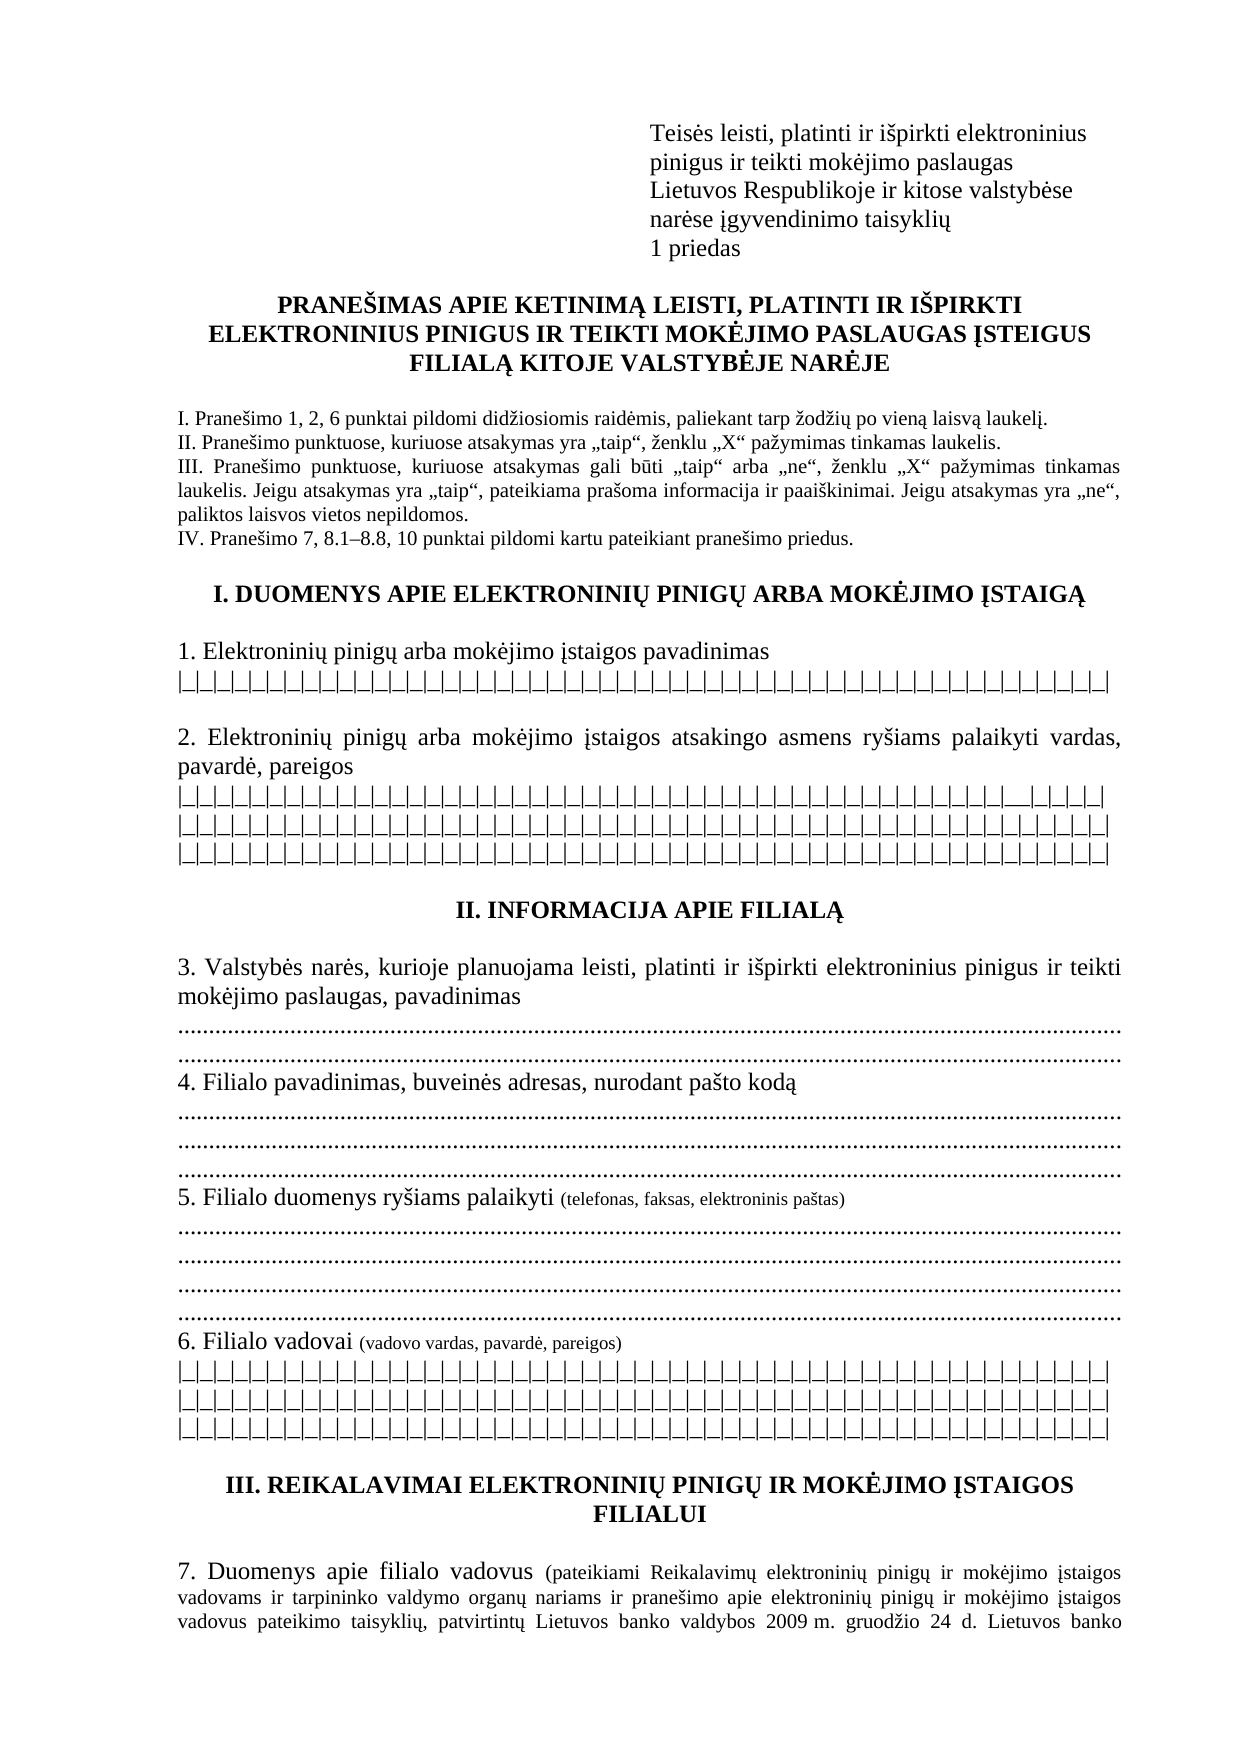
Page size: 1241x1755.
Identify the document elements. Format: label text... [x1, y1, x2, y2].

text |_|_|_|_|_|_|_|_|_|_|_|_|_|_|_|_|_|_|_|_|_|_|_|_|_|_|_|_|_|_|_|_|_|_|_|_|_|_|_|_|_|_|_|_|_|_|_|_|_|_|_|_|_| [177, 665, 1122, 694]
text 4. Filialo pavadinimas, buveinės adresas, nurodant pašto kodą [177, 1067, 1122, 1096]
text ... [177, 1039, 1122, 1067]
text |_|_|_|_|_|_|_|_|_|_|_|_|_|_|_|_|_|_|_|_|_|_|_|_|_|_|_|_|_|_|_|_|_|_|_|_|_|_|_|_|_|_|_|_|_|_|_|_|_|_|_|_|_| [177, 809, 1122, 837]
text ... [177, 1010, 1122, 1039]
text 5. Filialo duomenys ryšiams palaikyti (telefonas, faksas, elektroninis paštas) [177, 1182, 1122, 1211]
text ... [177, 1096, 1122, 1125]
text 6. Filialo vadovai (vadovo vardas, pavardė, pareigos) [177, 1326, 1122, 1355]
text III. Pranešimo punktuose, kuriuose atsakymas gali būti „taip“ arba „ne“, ženklu „X“ pažymimas tinkamas laukelis. Jeigu atsakymas yra „taip“, pateikiama prašoma informacija ir paaiškinimai. Jeigu atsakymas yra „ne“, paliktos laisvos vietos nepildomos. [177, 454, 1122, 526]
text II. INFORMACIJA APIE FILIALĄ [177, 895, 1122, 924]
text pinigus ir teikti mokėjimo paslaugas [649, 147, 1122, 176]
text ... [177, 1297, 1122, 1326]
text narėse įgyvendinimo taisyklių [649, 204, 1122, 233]
text ... [177, 1211, 1122, 1240]
text I. DUOMENYS APIE ELEKTRONINIŲ PINIGŲ ARBA MOKĖJIMO ĮSTAIGĄ [177, 579, 1122, 607]
text |_|_|_|_|_|_|_|_|_|_|_|_|_|_|_|_|_|_|_|_|_|_|_|_|_|_|_|_|_|_|_|_|_|_|_|_|_|_|_|_|_|_|_|_|_|_|_|__|_|_|_|_| [177, 780, 1122, 809]
text IV. Pranešimo 7, 8.1–8.8, 10 punktai pildomi kartu pateikiant pranešimo priedus. [177, 526, 1122, 550]
text Lietuvos Respublikoje ir kitose valstybėse [649, 176, 1122, 204]
text ... [177, 1154, 1122, 1182]
text |_|_|_|_|_|_|_|_|_|_|_|_|_|_|_|_|_|_|_|_|_|_|_|_|_|_|_|_|_|_|_|_|_|_|_|_|_|_|_|_|_|_|_|_|_|_|_|_|_|_|_|_|_| [177, 1355, 1122, 1384]
text 2. Elektroninių pinigų arba mokėjimo įstaigos atsakingo asmens ryšiams palaikyti vardas, pavardė, pareigos [177, 722, 1122, 780]
text Teisės leisti, platinti ir išpirkti elektroninius [649, 118, 1122, 147]
text ... [177, 1269, 1122, 1297]
text |_|_|_|_|_|_|_|_|_|_|_|_|_|_|_|_|_|_|_|_|_|_|_|_|_|_|_|_|_|_|_|_|_|_|_|_|_|_|_|_|_|_|_|_|_|_|_|_|_|_|_|_|_| [177, 1412, 1122, 1441]
text I. Pranešimo 1, 2, 6 punktai pildomi didžiosiomis raidėmis, paliekant tarp žodžių po vieną laisvą laukelį. [177, 406, 1122, 430]
text |_|_|_|_|_|_|_|_|_|_|_|_|_|_|_|_|_|_|_|_|_|_|_|_|_|_|_|_|_|_|_|_|_|_|_|_|_|_|_|_|_|_|_|_|_|_|_|_|_|_|_|_|_| [177, 1384, 1122, 1412]
text ... [177, 1240, 1122, 1269]
text 7. Duomenys apie filialo vadovus (pateikiami Reikalavimų elektroninių pinigų ir mokėjimo įstaigos vadovams ir tarpininko valdymo organų nariams ir pranešimo apie elektroninių pinigų ir mokėjimo įstaigos vadovus pateikimo taisyklių, patvirtintų Lietuvos banko valdybos 2009 m. gruodžio 24 d. Lietuvos banko [177, 1556, 1122, 1633]
text |_|_|_|_|_|_|_|_|_|_|_|_|_|_|_|_|_|_|_|_|_|_|_|_|_|_|_|_|_|_|_|_|_|_|_|_|_|_|_|_|_|_|_|_|_|_|_|_|_|_|_|_|_| [177, 837, 1122, 866]
text 3. Valstybės narės, kurioje planuojama leisti, platinti ir išpirkti elektroninius pinigus ir teikti mokėjimo paslaugas, pavadinimas [177, 952, 1122, 1010]
text III. REIKALAVIMAI ELEKTRONINIŲ PINIGŲ IR MOKĖJIMO ĮSTAIGOS FILIALUI [177, 1470, 1122, 1527]
text ... [177, 1125, 1122, 1154]
text PRANEŠIMAS APIE KETINIMĄ LEISTI, PLATINTI IR IŠPIRKTI ELEKTRONINIUS PINIGUS IR TEIKTI MOKĖJIMO PASLAUGAS ĮSTEIGUS FILIALĄ KITOJE VALSTYBĖJE NARĖJE [177, 291, 1122, 377]
text II. Pranešimo punktuose, kuriuose atsakymas yra „taip“, ženklu „X“ pažymimas tinkamas laukelis. [177, 430, 1122, 454]
text 1 priedas [649, 233, 1122, 262]
text 1. Elektroninių pinigų arba mokėjimo įstaigos pavadinimas [177, 636, 1122, 665]
